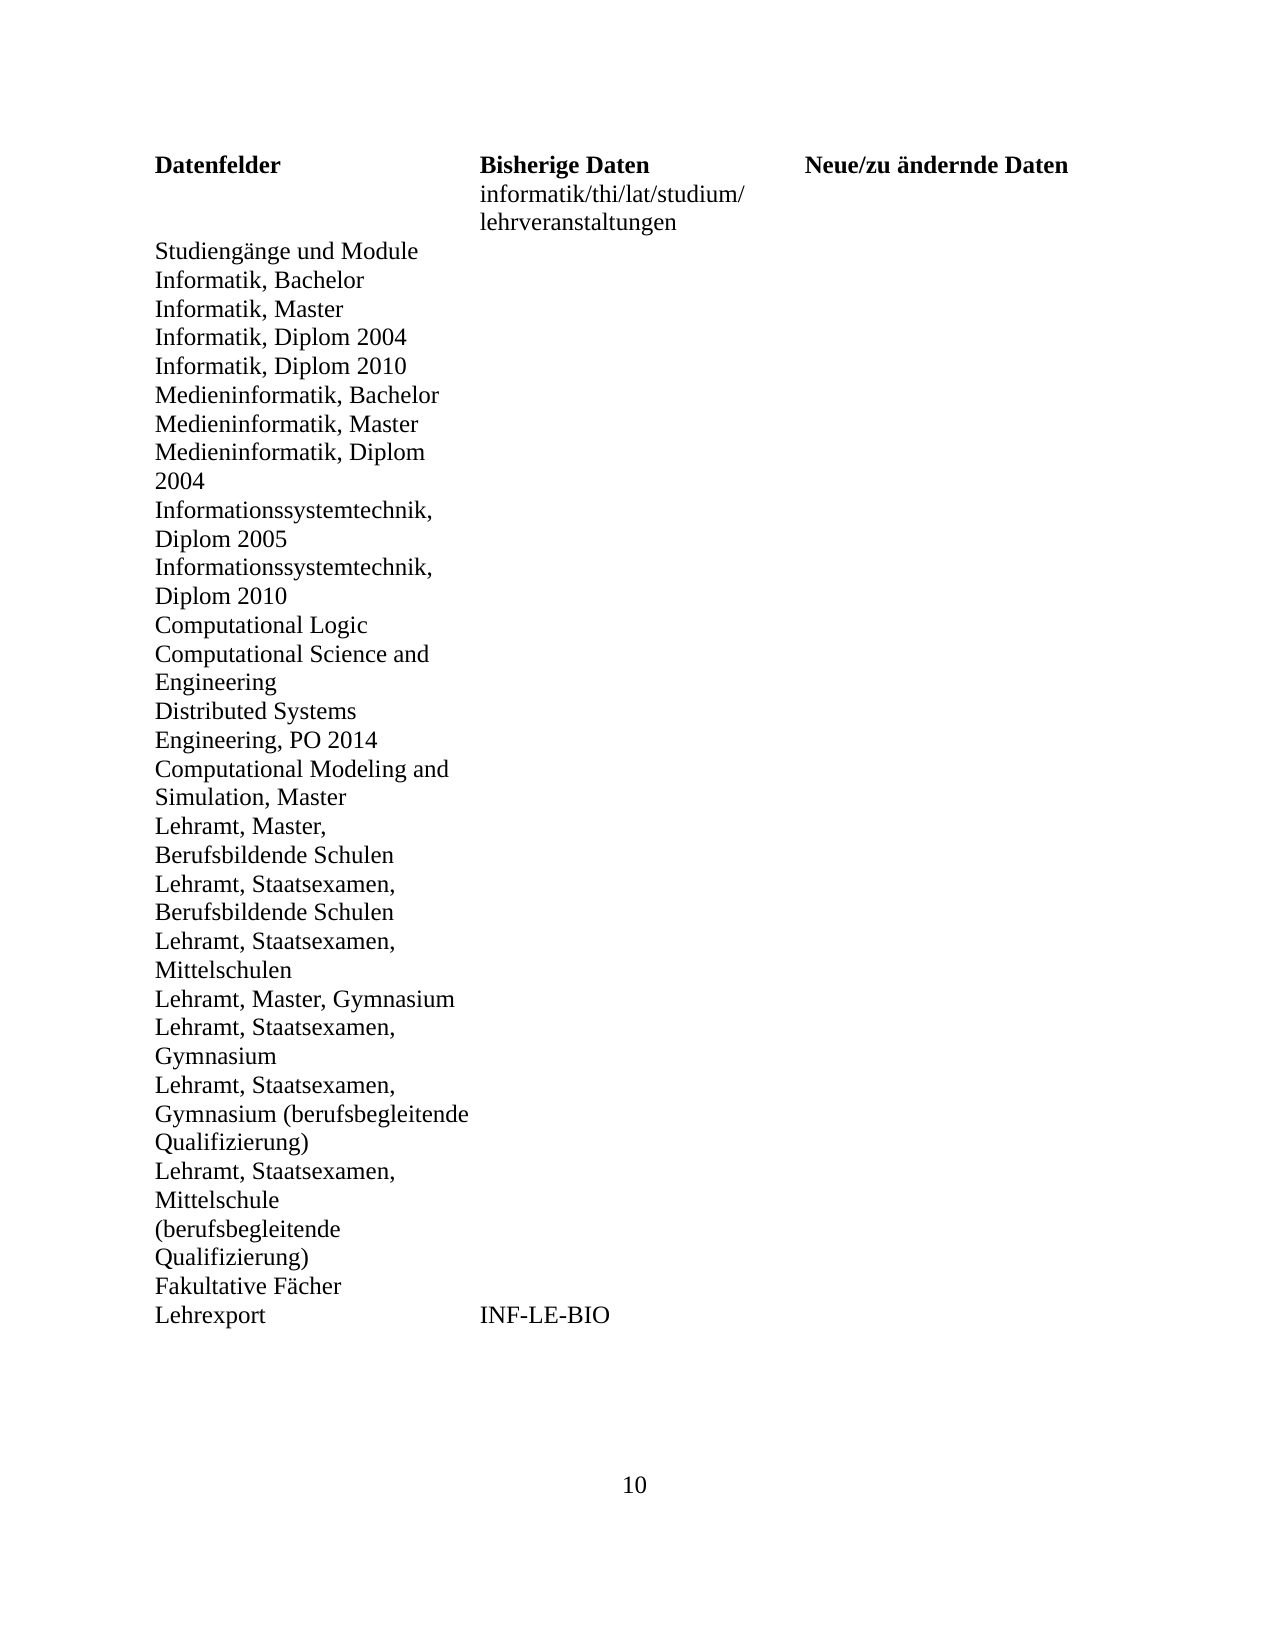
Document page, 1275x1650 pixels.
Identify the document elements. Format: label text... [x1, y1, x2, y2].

table_header Bisherige Daten [475, 150, 800, 179]
table_cell [475, 869, 800, 926]
table_cell [800, 495, 1125, 552]
table_cell [800, 869, 1125, 926]
table_cell [800, 1271, 1125, 1300]
table_cell [475, 438, 800, 495]
table_cell Lehramt, Staatsexamen, Gymnasium (berufsbegleitende Qualifizierung) [150, 1070, 475, 1156]
table_cell Lehramt, Staatsexamen, Mittelschulen [150, 926, 475, 984]
table_cell [475, 351, 800, 380]
table_cell INF-LE-BIO [475, 1300, 800, 1329]
table_cell [800, 1300, 1125, 1329]
table_cell [800, 323, 1125, 351]
table_cell Informatik, Master [150, 294, 475, 322]
table_cell [475, 265, 800, 294]
table_cell [475, 639, 800, 696]
table_cell informatik/thi/lat/studium/lehrveranstaltungen [475, 179, 800, 236]
table_cell [800, 380, 1125, 409]
table_cell Medieninformatik, Master [150, 409, 475, 437]
table_cell [800, 1070, 1125, 1156]
table_cell [475, 495, 800, 552]
table_cell [800, 754, 1125, 811]
table_header Datenfelder [150, 150, 475, 179]
table_cell [475, 696, 800, 754]
table_cell Computational Science and Engineering [150, 639, 475, 696]
table_cell [475, 1271, 800, 1300]
table_cell [475, 926, 800, 984]
table_cell [475, 236, 800, 265]
table_cell Computational Logic [150, 610, 475, 639]
table_cell [475, 1013, 800, 1070]
table_cell Lehrexport [150, 1300, 475, 1329]
table_cell [800, 351, 1125, 380]
table_cell Lehramt, Staatsexamen, Berufsbildende Schulen [150, 869, 475, 926]
table_cell [475, 294, 800, 322]
table_cell [475, 984, 800, 1012]
table_cell [800, 696, 1125, 754]
table_cell [800, 639, 1125, 696]
table_cell Informationssystemtechnik, Diplom 2010 [150, 553, 475, 610]
table_cell [150, 179, 475, 236]
table_cell [475, 1156, 800, 1271]
table_cell Distributed Systems Engineering, PO 2014 [150, 696, 475, 754]
table_cell [475, 553, 800, 610]
table_cell Informatik, Diplom 2004 [150, 323, 475, 351]
table_cell [800, 409, 1125, 437]
table_cell [800, 926, 1125, 984]
table_cell [800, 265, 1125, 294]
table_cell [475, 1070, 800, 1156]
table_cell Informatik, Bachelor [150, 265, 475, 294]
table_cell [800, 294, 1125, 322]
table_cell [475, 811, 800, 869]
table_cell Lehramt, Master, Berufsbildende Schulen [150, 811, 475, 869]
table_cell [800, 553, 1125, 610]
table_cell [475, 380, 800, 409]
table_cell [475, 610, 800, 639]
table_cell Informatik, Diplom 2010 [150, 351, 475, 380]
table_cell Fakultative Fächer [150, 1271, 475, 1300]
table_cell [475, 409, 800, 437]
table_cell [800, 610, 1125, 639]
table_cell Lehramt, Staatsexamen, Gymnasium [150, 1013, 475, 1070]
table_cell [800, 179, 1125, 236]
table_cell [800, 1156, 1125, 1271]
table_cell [475, 754, 800, 811]
table_cell Computational Modeling and Simulation, Master [150, 754, 475, 811]
table_cell Lehramt, Master, Gymnasium [150, 984, 475, 1012]
table_cell [800, 236, 1125, 265]
table_cell [800, 811, 1125, 869]
table_cell [800, 438, 1125, 495]
table_cell Informationssystemtechnik, Diplom 2005 [150, 495, 475, 552]
table_cell [800, 1013, 1125, 1070]
table_cell Lehramt, Staatsexamen, Mittelschule (berufsbegleitende Qualifizierung) [150, 1156, 475, 1271]
table_cell Medieninformatik, Diplom 2004 [150, 438, 475, 495]
table_cell Studiengänge und Module [150, 236, 475, 265]
table_cell [800, 984, 1125, 1012]
table_cell [475, 323, 800, 351]
table_header Neue/zu ändernde Daten [800, 150, 1125, 179]
table_cell Medieninformatik, Bachelor [150, 380, 475, 409]
